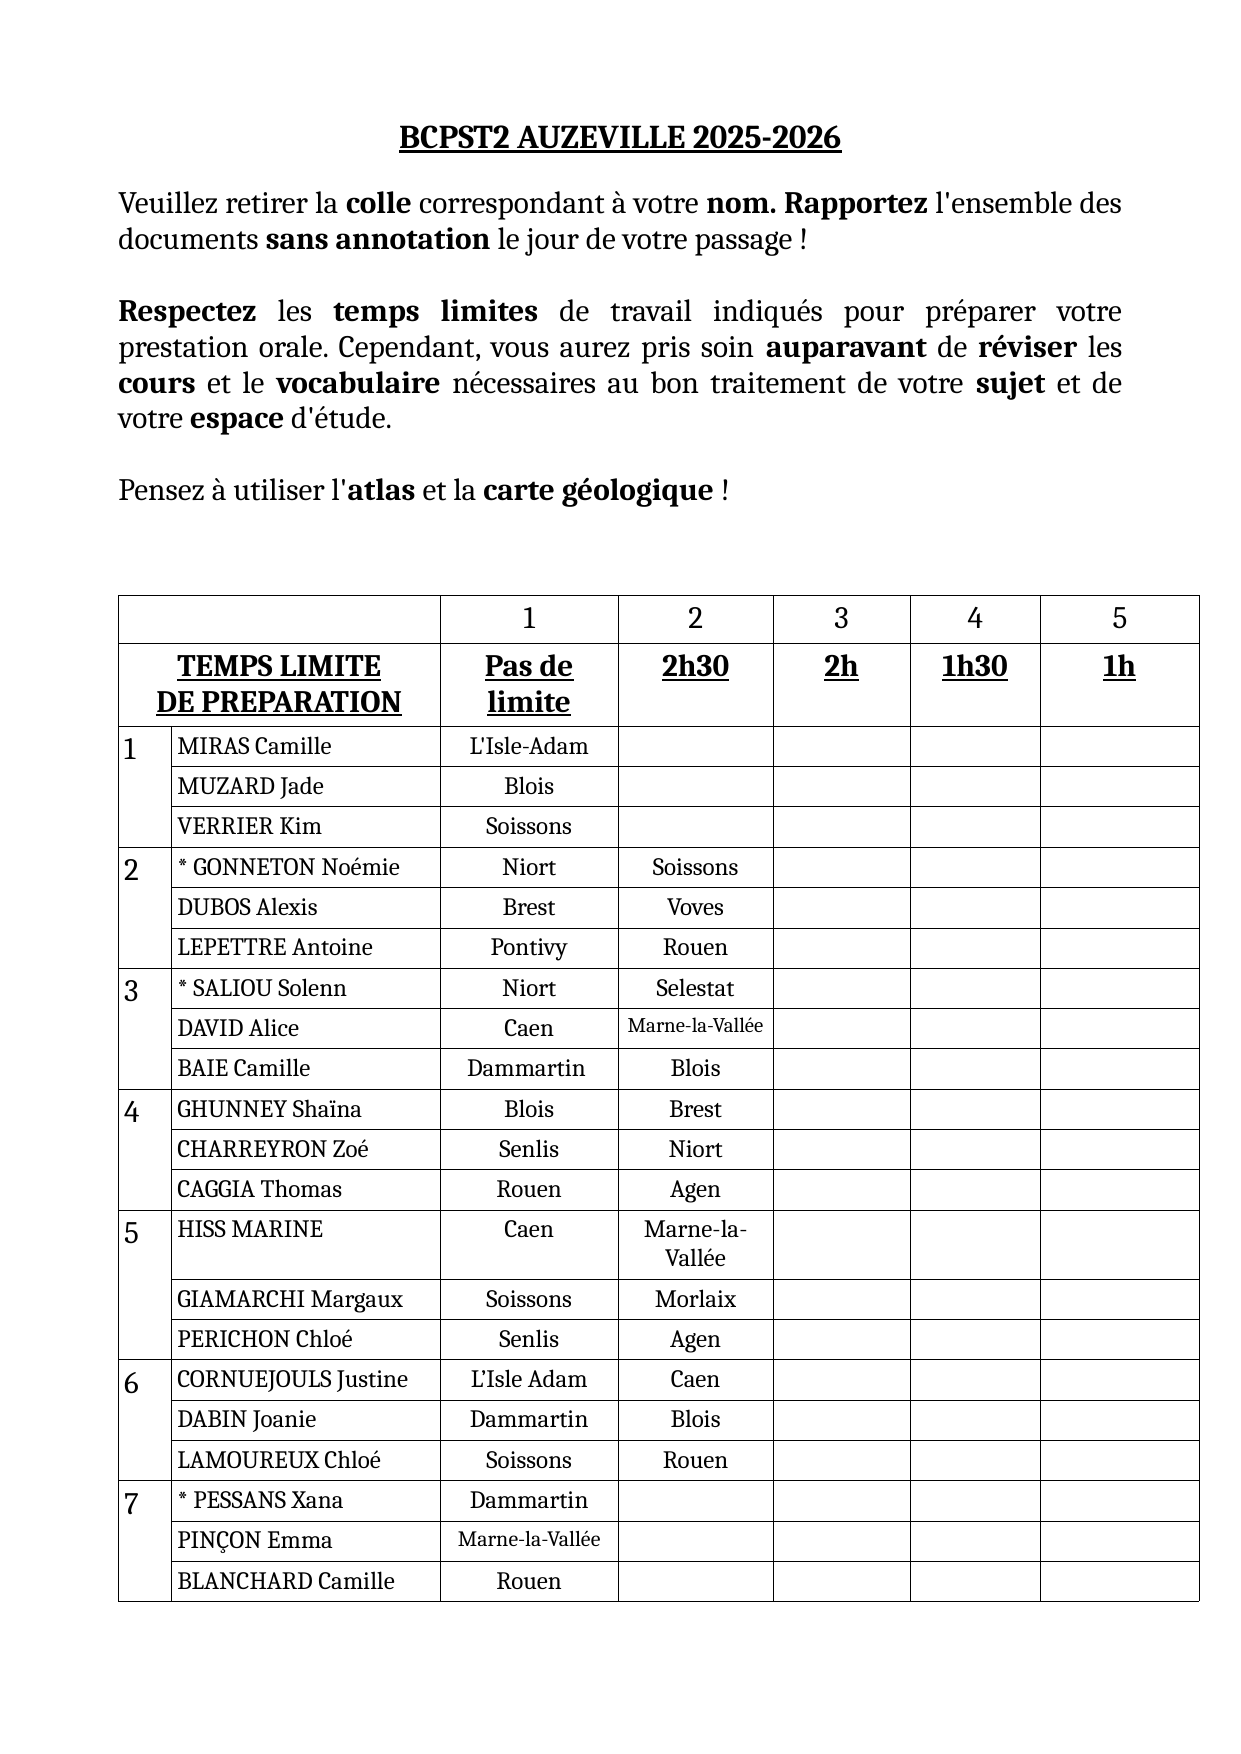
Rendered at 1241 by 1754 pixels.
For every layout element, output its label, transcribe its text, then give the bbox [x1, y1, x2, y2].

table_cell [1041, 1441, 1199, 1480]
table_cell Voves [619, 888, 773, 927]
table_cell [911, 1130, 1040, 1169]
table_cell 1 [119, 727, 171, 847]
table_cell [774, 1320, 910, 1359]
table_cell [774, 1090, 910, 1129]
table_cell [1041, 1320, 1199, 1359]
table_cell Marne-la-Vallée [441, 1522, 618, 1561]
table_cell [1041, 1049, 1199, 1089]
table_cell [774, 1009, 910, 1048]
table_cell [619, 1522, 773, 1561]
text Respectez les temps limites de travail indiqués pour préparer votre prestation orale. Cependant, vous aurez pris soin auparavant de réviser les cours et le vocabulaire nécessaires au bon traitement de votre sujet et de votre espace d'étude. [118, 293, 1122, 437]
table_cell 3 [119, 969, 171, 1089]
table_cell [774, 1049, 910, 1089]
table_cell [774, 1441, 910, 1480]
table_cell 2 [119, 848, 171, 968]
table_cell L'Isle-Adam [441, 727, 618, 766]
table_cell [911, 1090, 1040, 1129]
table_cell L’Isle Adam [441, 1360, 618, 1399]
table_cell [619, 1562, 773, 1601]
table_cell Blois [619, 1049, 773, 1089]
table_cell [911, 1170, 1040, 1209]
table_cell Agen [619, 1320, 773, 1359]
table_cell Niort [441, 969, 618, 1008]
table_cell Pontivy [441, 929, 618, 968]
table_cell Rouen [619, 1441, 773, 1480]
table_cell [774, 767, 910, 806]
table_cell Agen [619, 1170, 773, 1209]
table_cell [911, 969, 1040, 1008]
table_cell Soissons [619, 848, 773, 887]
table_cell [774, 1130, 910, 1169]
table_cell [1041, 1401, 1199, 1440]
table_cell [911, 1211, 1040, 1279]
table_cell * PESSANS Xana [172, 1481, 440, 1521]
table_cell Soissons [441, 1280, 618, 1319]
table_cell [911, 848, 1040, 887]
table_cell Marne-la-Vallée [619, 1211, 773, 1279]
table_cell [774, 848, 910, 887]
table_header 5 [1041, 596, 1199, 642]
table_cell [911, 1481, 1040, 1521]
table_cell [1041, 1360, 1199, 1399]
text Veuillez retirer la colle correspondant à votre nom. Rapportez l'ensemble des documents sans annotation le jour de votre passage ! [118, 185, 1122, 257]
table_cell Selestat [619, 969, 773, 1008]
table_cell Blois [441, 767, 618, 806]
table_cell Dammartin [441, 1401, 618, 1440]
table_cell Rouen [441, 1170, 618, 1209]
table_cell [911, 1562, 1040, 1601]
table_cell Soissons [441, 1441, 618, 1480]
table_cell [774, 1562, 910, 1601]
table_cell CHARREYRON Zoé [172, 1130, 440, 1169]
table_cell [911, 888, 1040, 927]
table_cell 1h [1041, 644, 1199, 726]
table_cell 5 [119, 1211, 171, 1359]
table_header 1 [441, 596, 618, 642]
table_cell Dammartin [441, 1049, 618, 1089]
text BCPST2 AUZEVILLE 2025-2026 [118, 118, 1122, 185]
table_cell [911, 1401, 1040, 1440]
text Pensez à utiliser l'atlas et la carte géologique ! [118, 473, 1122, 509]
table_cell [911, 1441, 1040, 1480]
table_cell [774, 969, 910, 1008]
table_cell [1041, 1481, 1199, 1521]
table_cell Caen [441, 1009, 618, 1048]
table_cell [1041, 1170, 1199, 1209]
table_cell LEPETTRE Antoine [172, 929, 440, 968]
table_cell [911, 807, 1040, 847]
table_cell PINÇON Emma [172, 1522, 440, 1561]
table_cell [619, 767, 773, 806]
table_cell 7 [119, 1481, 171, 1601]
table_cell [911, 767, 1040, 806]
table_cell BLANCHARD Camille [172, 1562, 440, 1601]
table_cell 6 [119, 1360, 171, 1480]
table_cell HISS MARINE [172, 1211, 440, 1279]
table_cell TEMPS LIMITE DE PREPARATION [119, 644, 440, 726]
table_cell 2h30 [619, 644, 773, 726]
table_cell GIAMARCHI Margaux [172, 1280, 440, 1319]
table_cell [774, 888, 910, 927]
table_cell [774, 727, 910, 766]
table_cell Rouen [441, 1562, 618, 1601]
table_cell [911, 1522, 1040, 1561]
table_cell [774, 1170, 910, 1209]
table_cell [911, 1049, 1040, 1089]
table_cell [774, 1360, 910, 1399]
table_cell 4 [119, 1090, 171, 1209]
table_header [119, 596, 440, 642]
table_cell Senlis [441, 1320, 618, 1359]
table_cell MIRAS Camille [172, 727, 440, 766]
table_cell [911, 1360, 1040, 1399]
table_cell Brest [441, 888, 618, 927]
table_cell [1041, 807, 1199, 847]
table_cell DAVID Alice [172, 1009, 440, 1048]
table_cell BAIE Camille [172, 1049, 440, 1089]
table_cell CAGGIA Thomas [172, 1170, 440, 1209]
table_cell Marne-la-Vallée [619, 1009, 773, 1048]
table_cell [774, 1280, 910, 1319]
table_cell [619, 727, 773, 766]
table_cell VERRIER Kim [172, 807, 440, 847]
table_cell [911, 1320, 1040, 1359]
table_cell Caen [619, 1360, 773, 1399]
table_cell [1041, 969, 1199, 1008]
table_cell [1041, 848, 1199, 887]
table_header 3 [774, 596, 910, 642]
table_cell [1041, 1009, 1199, 1048]
table_cell GHUNNEY Shaïna [172, 1090, 440, 1129]
table_cell DUBOS Alexis [172, 888, 440, 927]
table_header 2 [619, 596, 773, 642]
table_cell [1041, 929, 1199, 968]
table_cell Blois [441, 1090, 618, 1129]
table_cell Dammartin [441, 1481, 618, 1521]
table_cell MUZARD Jade [172, 767, 440, 806]
table_cell [911, 1280, 1040, 1319]
table_cell Caen [441, 1211, 618, 1279]
table_cell LAMOUREUX Chloé [172, 1441, 440, 1480]
table_cell [1041, 767, 1199, 806]
table_cell [774, 1522, 910, 1561]
table_cell Niort [441, 848, 618, 887]
table_cell [774, 929, 910, 968]
table_cell DABIN Joanie [172, 1401, 440, 1440]
table_cell PERICHON Chloé [172, 1320, 440, 1359]
table_header 4 [911, 596, 1040, 642]
table_cell [1041, 888, 1199, 927]
table_cell 2h [774, 644, 910, 726]
table_cell [1041, 727, 1199, 766]
table_cell [1041, 1522, 1199, 1561]
table_cell [1041, 1211, 1199, 1279]
table_cell [774, 807, 910, 847]
table_cell [1041, 1130, 1199, 1169]
table_cell Niort [619, 1130, 773, 1169]
table_cell [911, 727, 1040, 766]
table_cell [1041, 1090, 1199, 1129]
table_cell [774, 1481, 910, 1521]
table_cell CORNUEJOULS Justine [172, 1360, 440, 1399]
table_cell [619, 1481, 773, 1521]
table_cell Morlaix [619, 1280, 773, 1319]
table_cell * GONNETON Noémie [172, 848, 440, 887]
table_cell * SALIOU Solenn [172, 969, 440, 1008]
table_cell [911, 1009, 1040, 1048]
table_cell [911, 929, 1040, 968]
table_cell Brest [619, 1090, 773, 1129]
table_cell Soissons [441, 807, 618, 847]
table_cell [1041, 1562, 1199, 1601]
table_cell Pas de limite [441, 644, 618, 726]
table_cell [1041, 1280, 1199, 1319]
table_cell Rouen [619, 929, 773, 968]
table_cell [774, 1401, 910, 1440]
table_cell [619, 807, 773, 847]
table_cell Senlis [441, 1130, 618, 1169]
table_cell Blois [619, 1401, 773, 1440]
table_cell [774, 1211, 910, 1279]
table_cell 1h30 [911, 644, 1040, 726]
